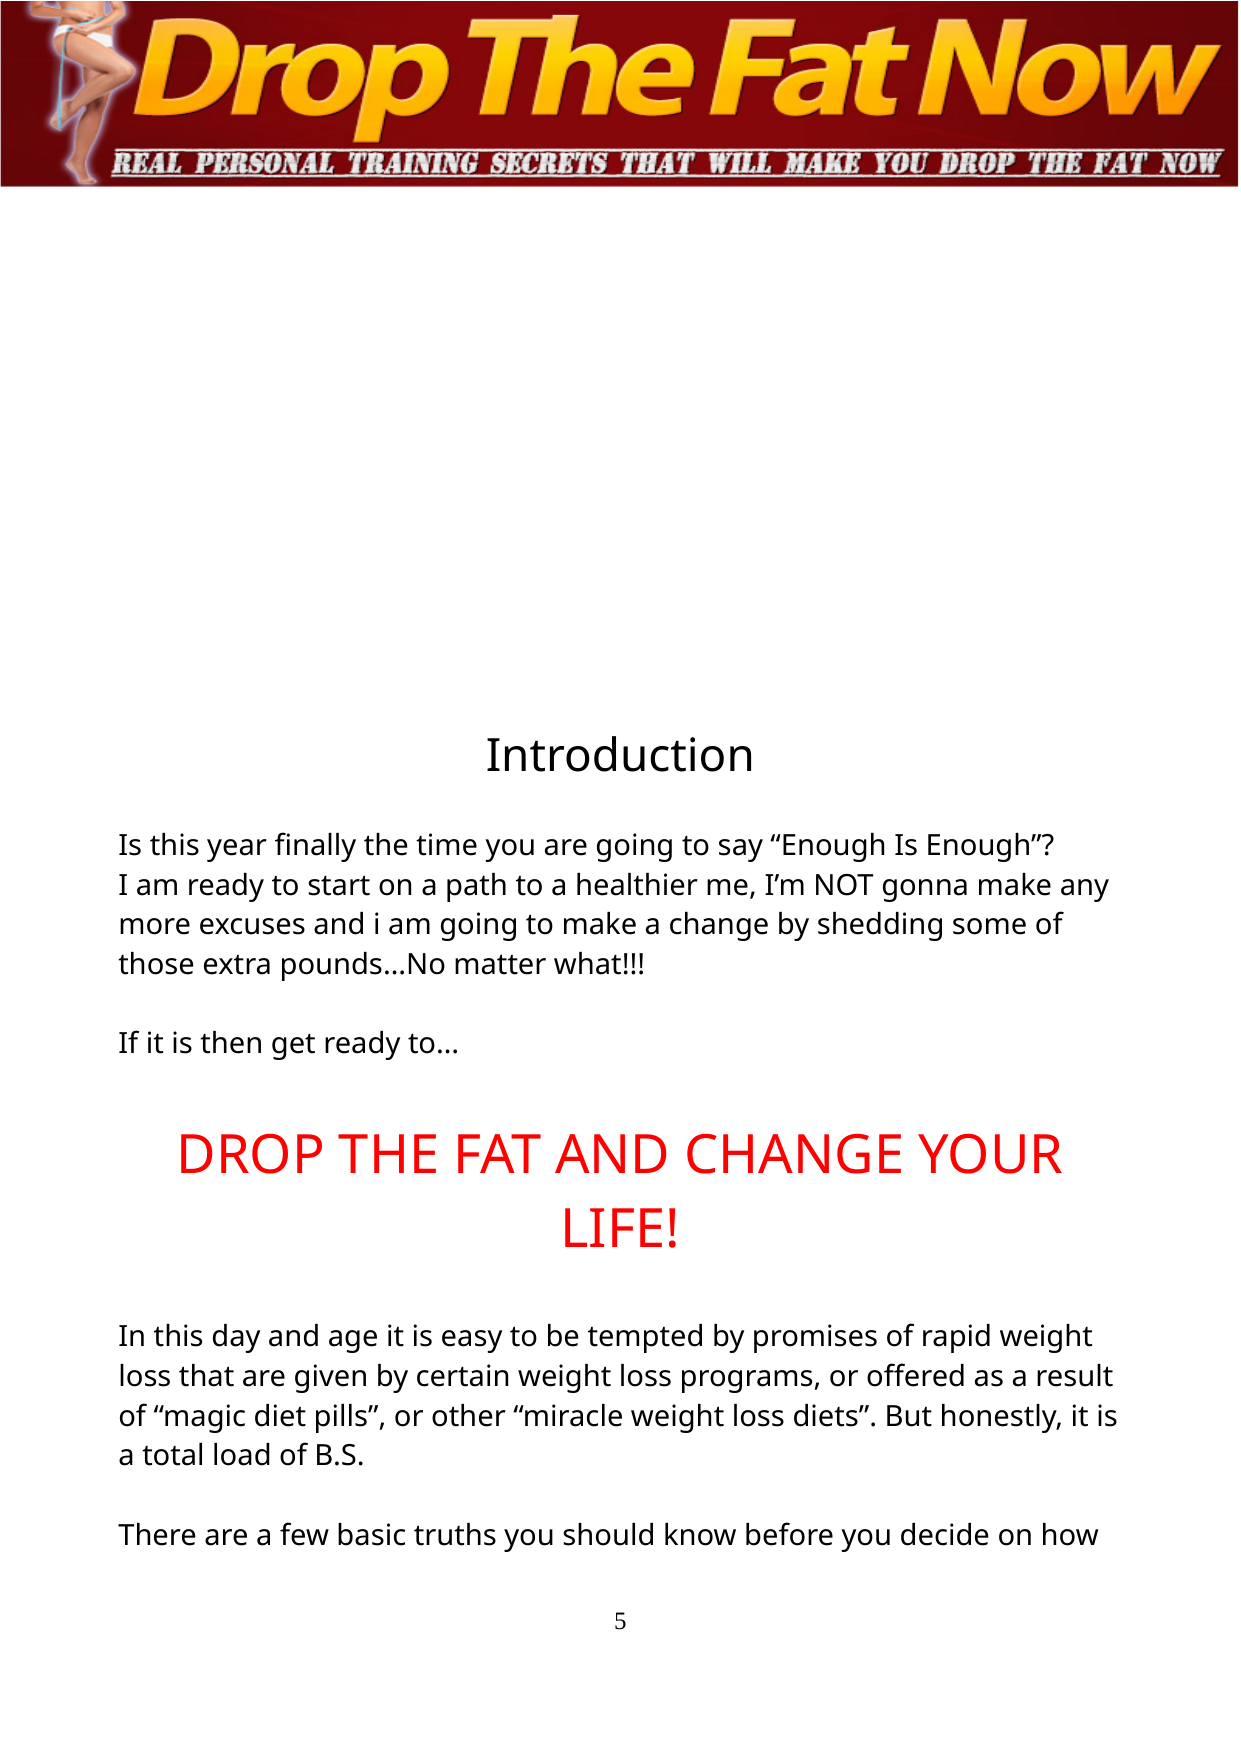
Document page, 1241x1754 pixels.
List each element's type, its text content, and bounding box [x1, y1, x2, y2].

text Is this year finally the time you are going to say “Enough Is Enough”? [118, 824, 1122, 864]
text If it is then get ready to… [118, 1022, 1122, 1062]
text There are a few basic truths you should know before you decide on how [118, 1514, 1122, 1554]
text I am ready to start on a path to a healthier me, I’m NOT gonna make any more excuses and i am going to make a change by shedding some of those extra pounds…No matter what!!! [118, 864, 1122, 983]
text In this day and age it is easy to be tempted by promises of rapid weight loss that are given by certain weight loss programs, or offered as a result of “magic diet pills”, or other “miracle weight loss diets”. But honestly, it is a total load of B.S. [118, 1316, 1122, 1474]
picture [0, 1, 1239, 189]
text Introduction [118, 722, 1122, 784]
subtitle DROP THE FAT AND CHANGE YOUR LIFE! [118, 1116, 1122, 1263]
